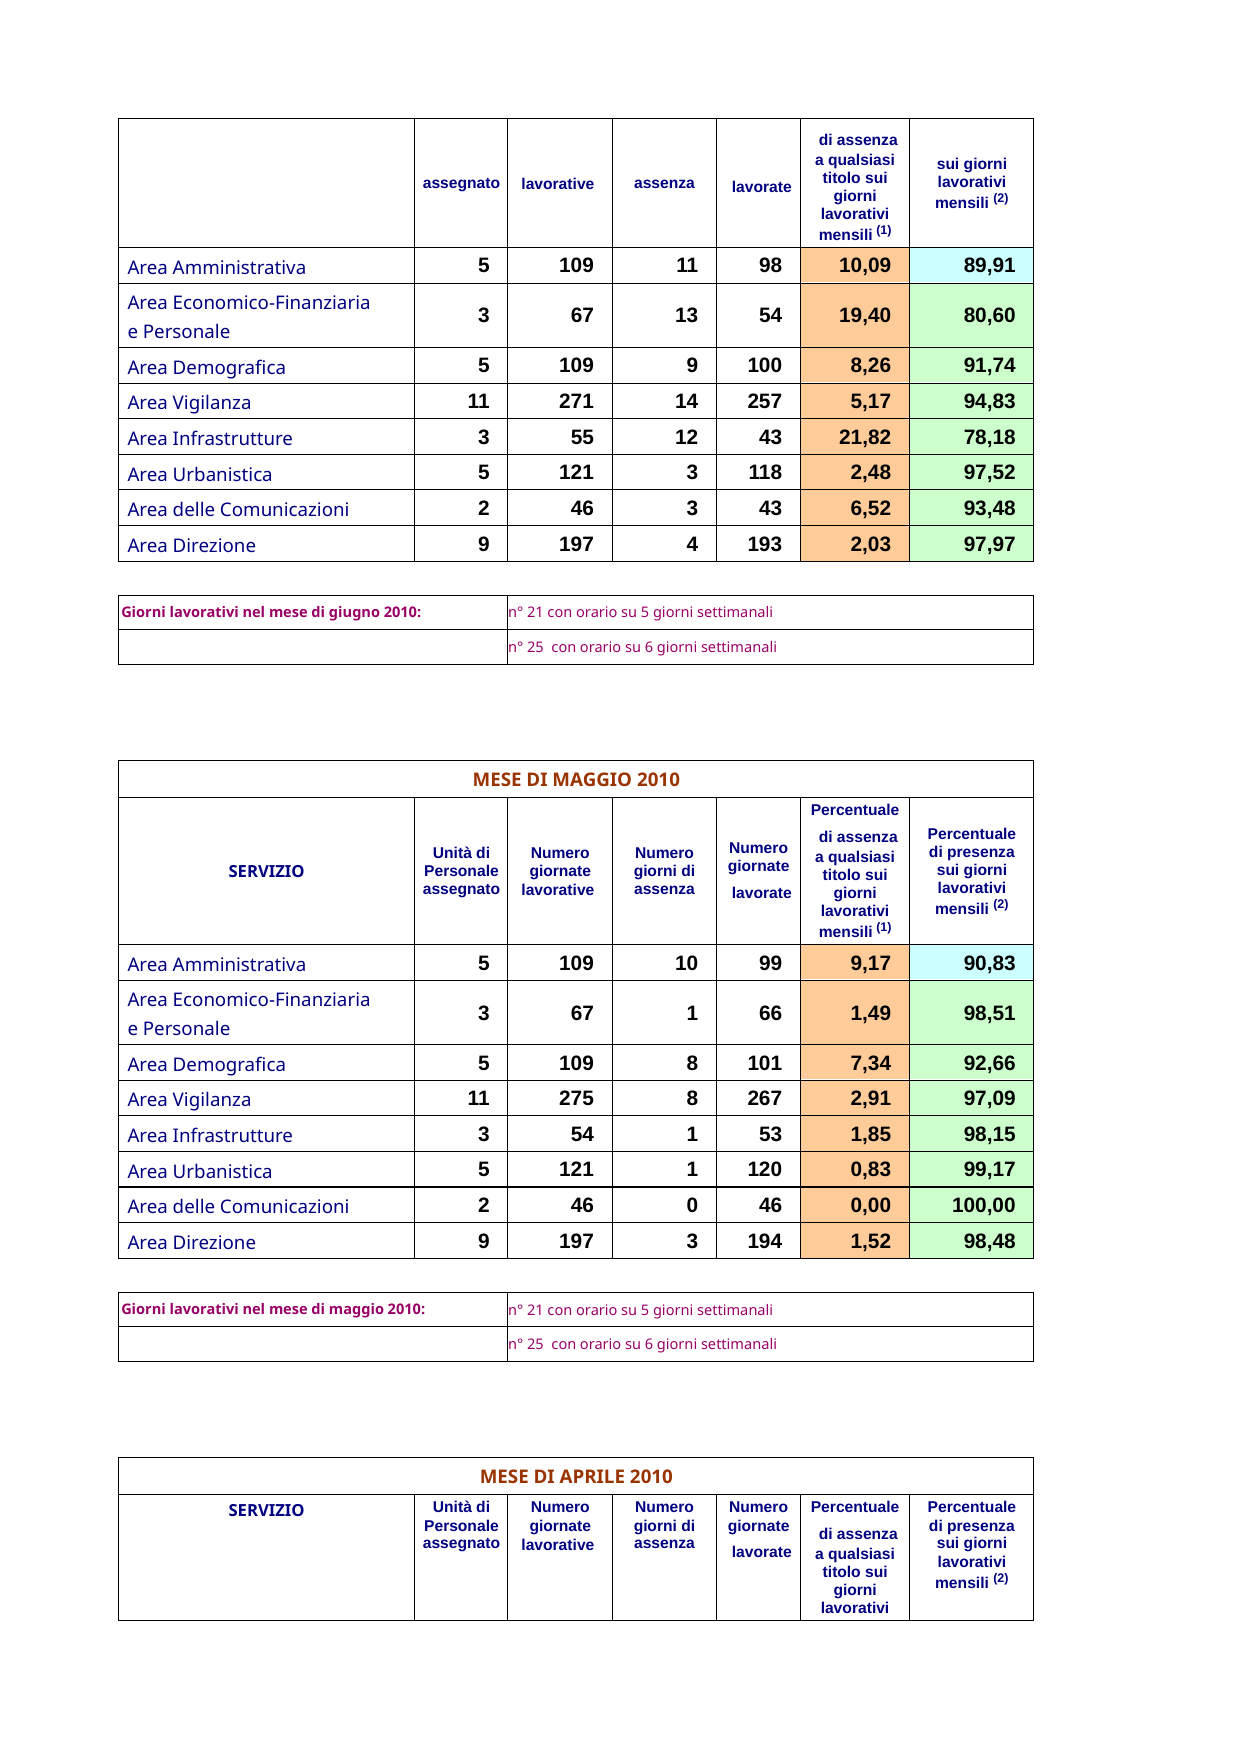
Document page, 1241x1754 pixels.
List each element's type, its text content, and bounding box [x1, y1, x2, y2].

table_cell 2 [415, 490, 507, 525]
table_cell 21,82 [801, 419, 909, 454]
table_cell Area Amministrativa [119, 248, 414, 282]
table_cell 4 [613, 526, 716, 561]
table_cell 67 [508, 981, 612, 1044]
table_cell Giorni lavorativi nel mese di maggio 2010: [119, 1293, 507, 1326]
table_cell 3 [613, 455, 716, 489]
table_cell 66 [717, 981, 800, 1044]
table_cell 67 [508, 284, 612, 347]
table_cell Area Economico-Finanziaria e Personale [119, 981, 414, 1044]
table_cell 11 [415, 384, 507, 418]
table_cell 0 [613, 1188, 716, 1222]
table_cell 97,09 [910, 1081, 1033, 1115]
table_cell 89,91 [910, 248, 1033, 282]
table_cell 5 [415, 1152, 507, 1186]
table_cell 267 [717, 1081, 800, 1115]
table_cell 3 [613, 490, 716, 525]
table_cell 9,17 [801, 945, 909, 979]
table_cell Unità di Personale assegnato [415, 798, 507, 944]
table_cell 193 [717, 526, 800, 561]
table_cell [118, 1259, 1034, 1292]
table_cell 1 [613, 1116, 716, 1151]
table_cell Area Demografica [119, 348, 414, 382]
table_cell di assenza a qualsiasi titolo sui giorni lavorativi mensili (1) [801, 119, 909, 247]
table_cell Numero giorni di assenza [613, 798, 716, 944]
table_cell Area Urbanistica [119, 1152, 414, 1186]
table_cell 99,17 [910, 1152, 1033, 1186]
table_cell n° 25 con orario su 6 giorni settimanali [508, 1327, 1033, 1361]
table_cell 5 [415, 348, 507, 382]
table_cell 92,66 [910, 1045, 1033, 1079]
table_cell Area Amministrativa [119, 945, 414, 979]
table_cell 94,83 [910, 384, 1033, 418]
table_cell n° 21 con orario su 5 giorni settimanali [508, 596, 1033, 628]
table_cell Area Economico-Finanziaria e Personale [119, 284, 414, 347]
table_cell 109 [508, 248, 612, 282]
table_cell Percentuale di assenza a qualsiasi titolo sui giorni lavorativi mensili (1) [801, 798, 909, 944]
table_cell lavorative [508, 119, 612, 247]
table_cell 1,49 [801, 981, 909, 1044]
table_cell Numero giornate lavorate [717, 1495, 800, 1620]
table_cell 1 [613, 981, 716, 1044]
table_cell 5 [415, 248, 507, 282]
table_cell 5 [415, 945, 507, 979]
table_cell 6,52 [801, 490, 909, 525]
table_cell 1,52 [801, 1223, 909, 1258]
table_cell 100 [717, 348, 800, 382]
table_cell 2,03 [801, 526, 909, 561]
table_cell 5,17 [801, 384, 909, 418]
table_cell 0,83 [801, 1152, 909, 1186]
table_cell 46 [717, 1188, 800, 1222]
table_cell 197 [508, 526, 612, 561]
table_cell 8 [613, 1081, 716, 1115]
table_cell 98,15 [910, 1116, 1033, 1151]
table_cell [118, 562, 1034, 594]
table_cell Area Demografica [119, 1045, 414, 1079]
table_cell 109 [508, 1045, 612, 1079]
table_cell Area Vigilanza [119, 1081, 414, 1115]
table_cell assenza [613, 119, 716, 247]
table_cell 78,18 [910, 419, 1033, 454]
table_cell 3 [613, 1223, 716, 1258]
table_cell sui giorni lavorativi mensili (2) [910, 119, 1033, 247]
table_cell 46 [508, 490, 612, 525]
table_cell 46 [508, 1188, 612, 1222]
table_cell 98,51 [910, 981, 1033, 1044]
table_cell 109 [508, 945, 612, 979]
table_cell 257 [717, 384, 800, 418]
table_cell 9 [415, 526, 507, 561]
table_cell 197 [508, 1223, 612, 1258]
table_cell 5 [415, 1045, 507, 1079]
table_cell 54 [717, 284, 800, 347]
table_cell 11 [613, 248, 716, 282]
table_cell 120 [717, 1152, 800, 1186]
table_cell 43 [717, 490, 800, 525]
table_cell 13 [613, 284, 716, 347]
table_cell 3 [415, 1116, 507, 1151]
table_cell 55 [508, 419, 612, 454]
table_cell Numero giorni di assenza [613, 1495, 716, 1620]
table_cell 2,48 [801, 455, 909, 489]
table_cell 0,00 [801, 1188, 909, 1222]
table_cell SERVIZIO [119, 1495, 414, 1620]
table_cell 19,40 [801, 284, 909, 347]
table_cell 118 [717, 455, 800, 489]
table_cell 9 [613, 348, 716, 382]
table_cell 109 [508, 348, 612, 382]
table_cell 101 [717, 1045, 800, 1079]
table_cell [119, 1327, 507, 1361]
table_cell Numero giornate lavorate [717, 798, 800, 944]
table_cell 271 [508, 384, 612, 418]
table_cell 43 [717, 419, 800, 454]
table_cell 80,60 [910, 284, 1033, 347]
table_cell assegnato [415, 119, 507, 247]
table_cell 99 [717, 945, 800, 979]
table_cell 8 [613, 1045, 716, 1079]
table_cell n° 21 con orario su 5 giorni settimanali [508, 1293, 1033, 1326]
table_cell 8,26 [801, 348, 909, 382]
table_cell Percentuale di assenza a qualsiasi titolo sui giorni lavorativi [801, 1495, 909, 1620]
table_cell 100,00 [910, 1188, 1033, 1222]
table_cell 10,09 [801, 248, 909, 282]
table_cell 1,85 [801, 1116, 909, 1151]
table_cell 90,83 [910, 945, 1033, 979]
table_cell 12 [613, 419, 716, 454]
table_cell 3 [415, 419, 507, 454]
table_cell 5 [415, 455, 507, 489]
table_cell 275 [508, 1081, 612, 1115]
table_cell 10 [613, 945, 716, 979]
table_cell Percentuale di presenza sui giorni lavorativi mensili (2) [910, 1495, 1033, 1620]
table_cell Giorni lavorativi nel mese di giugno 2010: [119, 596, 507, 628]
table_cell SERVIZIO [119, 798, 414, 944]
table_cell 3 [415, 981, 507, 1044]
table_header [118, 118, 1120, 1621]
table_cell 93,48 [910, 490, 1033, 525]
table_cell Area Vigilanza [119, 384, 414, 418]
table_cell 121 [508, 1152, 612, 1186]
table_cell 1 [613, 1152, 716, 1186]
table_cell 53 [717, 1116, 800, 1151]
table_cell 14 [613, 384, 716, 418]
table_cell 97,52 [910, 455, 1033, 489]
table_cell Area Infrastrutture [119, 1116, 414, 1151]
table_cell [119, 119, 414, 247]
table_cell 91,74 [910, 348, 1033, 382]
table_cell Numero giornate lavorative [508, 798, 612, 944]
table_cell lavorate [717, 119, 800, 247]
table_cell 121 [508, 455, 612, 489]
table_cell Area Direzione [119, 526, 414, 561]
table_cell Area Direzione [119, 1223, 414, 1258]
table_header MESE DI MAGGIO 2010 [119, 761, 1033, 797]
table_cell Area Urbanistica [119, 455, 414, 489]
table_cell Unità di Personale assegnato [415, 1495, 507, 1620]
table_cell 54 [508, 1116, 612, 1151]
table_cell Area Infrastrutture [119, 419, 414, 454]
table_cell n° 25 con orario su 6 giorni settimanali [508, 630, 1033, 664]
table_cell Numero giornate lavorative [508, 1495, 612, 1620]
table_cell 194 [717, 1223, 800, 1258]
table_cell Area delle Comunicazioni [119, 490, 414, 525]
table_cell 2 [415, 1188, 507, 1222]
table_cell 9 [415, 1223, 507, 1258]
table_cell 98 [717, 248, 800, 282]
table_cell 98,48 [910, 1223, 1033, 1258]
table_header MESE DI APRILE 2010 [119, 1458, 1033, 1494]
table_cell 7,34 [801, 1045, 909, 1079]
table_cell 97,97 [910, 526, 1033, 561]
table_cell 2,91 [801, 1081, 909, 1115]
table_cell 11 [415, 1081, 507, 1115]
table_cell 3 [415, 284, 507, 347]
table_cell Area delle Comunicazioni [119, 1188, 414, 1222]
table_cell Percentuale di presenza sui giorni lavorativi mensili (2) [910, 798, 1033, 944]
table_cell [119, 630, 507, 664]
